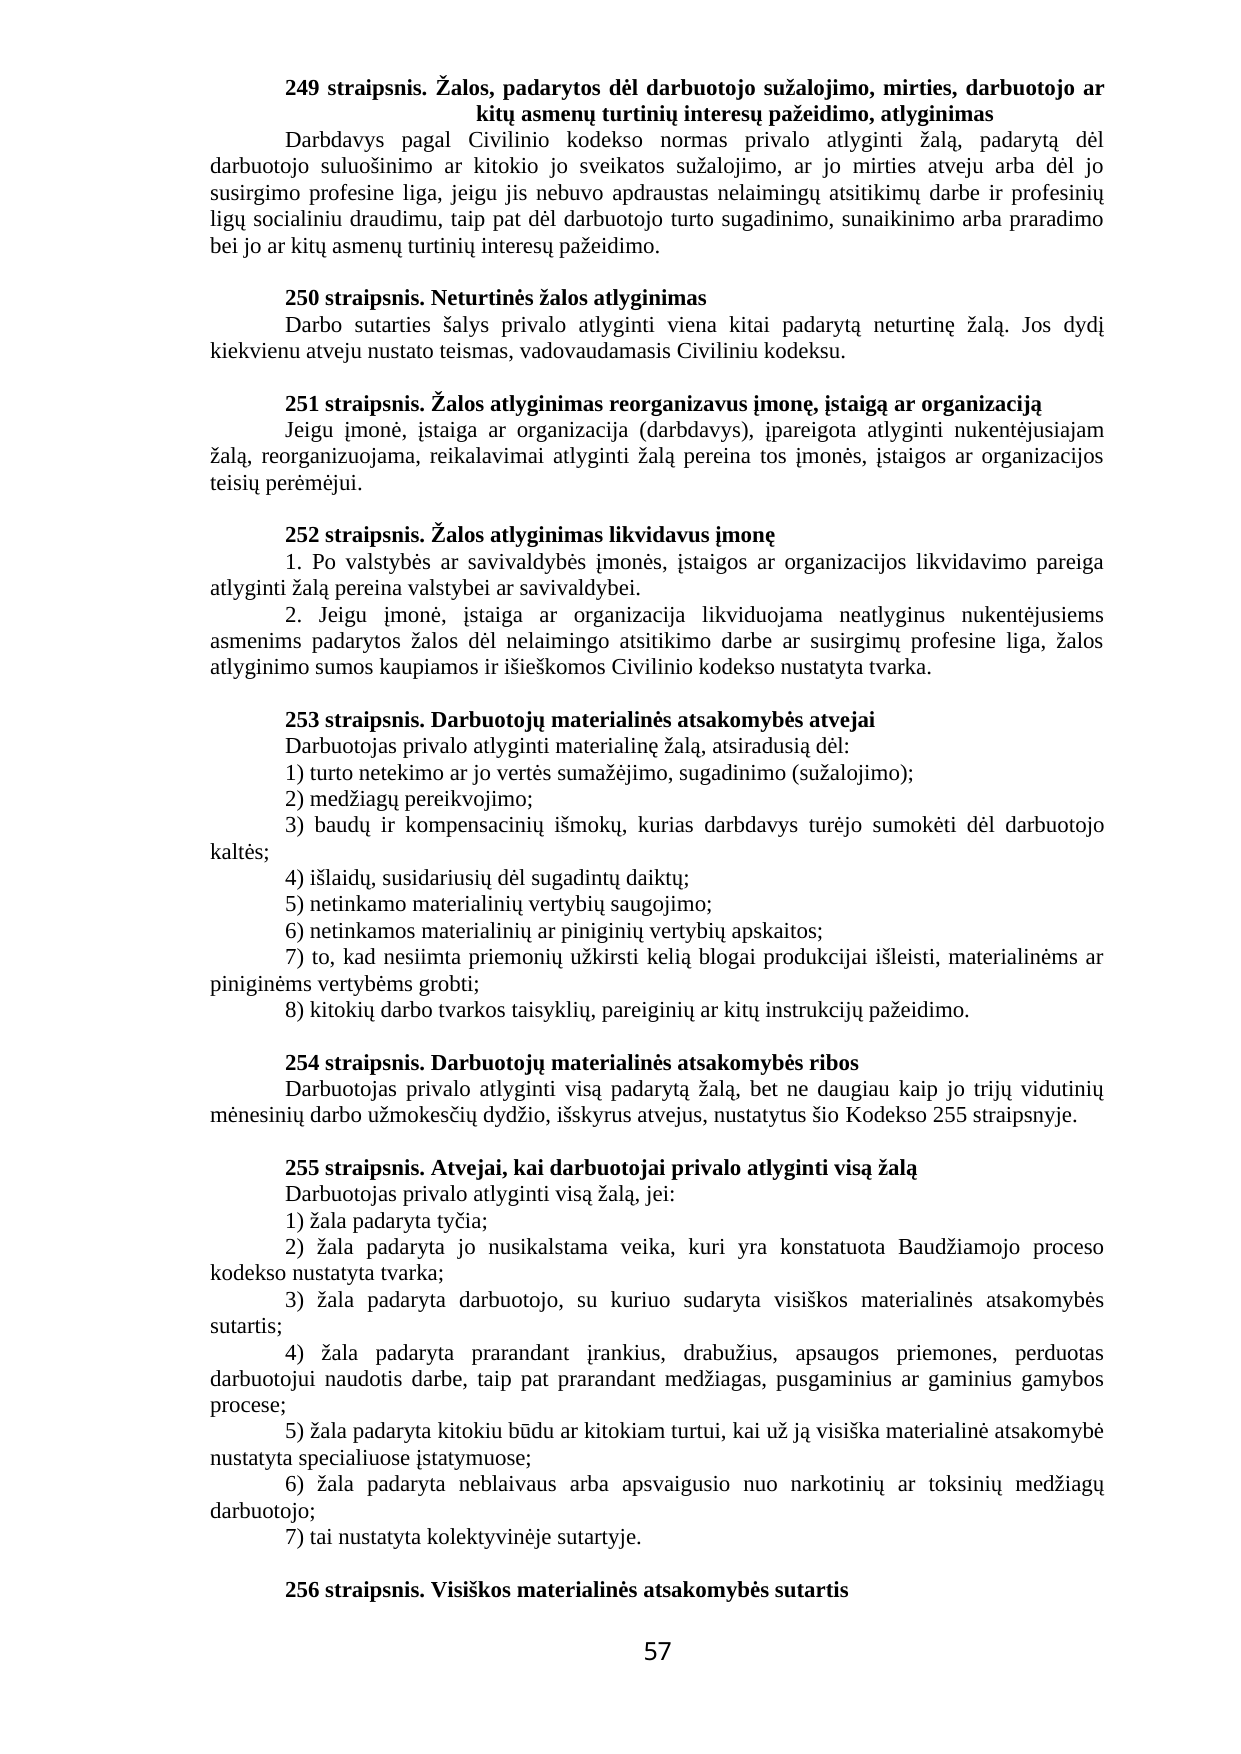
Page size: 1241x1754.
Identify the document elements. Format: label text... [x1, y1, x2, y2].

text 2) žala padaryta jo nusikalstama veika, kuri yra konstatuota Baudžiamojo proceso kodekso nustatyta tvarka; [210, 1233, 1106, 1286]
text 6) netinkamos materialinių ar piniginių vertybių apskaitos; [210, 917, 1106, 943]
text 8) kitokių darbo tvarkos taisyklių, pareiginių ar kitų instrukcijų pažeidimo. [210, 996, 1106, 1022]
text Darbdavys pagal Civilinio kodekso normas privalo atlyginti žalą, padarytą dėl darbuotojo suluošinimo ar kitokio jo sveikatos sužalojimo, ar jo mirties atveju arba dėl jo susirgimo profesine liga, jeigu jis nebuvo apdraustas nelaimingų atsitikimų darbe ir profesinių ligų socialiniu draudimu, taip pat dėl darbuotojo turto sugadinimo, sunaikinimo arba praradimo bei jo ar kitų asmenų turtinių interesų pažeidimo. [210, 126, 1106, 258]
text 4) žala padaryta prarandant įrankius, drabužius, apsaugos priemones, perduotas darbuotojui naudotis darbe, taip pat prarandant medžiagas, pusgaminius ar gaminius gamybos procese; [210, 1338, 1106, 1418]
text 2) medžiagų pereikvojimo; [210, 785, 1106, 811]
text 251 straipsnis. Žalos atlyginimas reorganizavus įmonę, įstaigą ar organizaciją [285, 390, 1106, 416]
text Darbo sutarties šalys privalo atlyginti viena kitai padarytą neturtinę žalą. Jos dydį kiekvienu atveju nustato teismas, vadovaudamasis Civiliniu kodeksu. [210, 311, 1106, 363]
text 250 straipsnis. Neturtinės žalos atlyginimas [210, 284, 1106, 311]
text 5) netinkamo materialinių vertybių saugojimo; [210, 891, 1106, 917]
text 1) turto netekimo ar jo vertės sumažėjimo, sugadinimo (sužalojimo); [210, 759, 1106, 785]
text 1) žala padaryta tyčia; [210, 1207, 1106, 1233]
text 3) žala padaryta darbuotojo, su kuriuo sudaryta visiškos materialinės atsakomybės sutartis; [210, 1286, 1106, 1338]
text 2. Jeigu įmonė, įstaiga ar organizacija likviduojama neatlyginus nukentėjusiems asmenims padarytos žalos dėl nelaimingo atsitikimo darbe ar susirgimų profesine liga, žalos atlyginimo sumos kaupiamos ir išieškomos Civilinio kodekso nustatyta tvarka. [210, 601, 1106, 680]
text Jeigu įmonė, įstaiga ar organizacija (darbdavys), įpareigota atlyginti nukentėjusiajam žalą, reorganizuojama, reikalavimai atlyginti žalą pereina tos įmonės, įstaigos ar organizacijos teisių perėmėjui. [210, 416, 1106, 495]
text 249 straipsnis. Žalos, padarytos dėl darbuotojo sužalojimo, mirties, darbuotojo ar kitų asmenų turtinių interesų pažeidimo, atlyginimas [285, 73, 1106, 126]
text 255 straipsnis. Atvejai, kai darbuotojai privalo atlyginti visą žalą [210, 1154, 1106, 1180]
text 253 straipsnis. Darbuotojų materialinės atsakomybės atvejai [210, 706, 1106, 732]
text Darbuotojas privalo atlyginti materialinę žalą, atsiradusią dėl: [210, 732, 1106, 759]
text Darbuotojas privalo atlyginti visą padarytą žalą, bet ne daugiau kaip jo trijų vidutinių mėnesinių darbo užmokesčių dydžio, išskyrus atvejus, nustatytus šio kodekso 255 straipsnyje. [210, 1075, 1106, 1128]
text 4) išlaidų, susidariusių dėl sugadintų daiktų; [210, 864, 1106, 891]
text 1. Po valstybės ar savivaldybės įmonės, įstaigos ar organizacijos likvidavimo pareiga atlyginti žalą pereina valstybei ar savivaldybei. [210, 548, 1106, 601]
text 7) to, kad nesiimta priemonių užkirsti kelią blogai produkcijai išleisti, materialinėms ar piniginėms vertybėms grobti; [210, 943, 1106, 996]
text 256 straipsnis. Visiškos materialinės atsakomybės sutartis [210, 1576, 1106, 1602]
text Darbuotojas privalo atlyginti visą žalą, jei: [210, 1180, 1106, 1207]
text 254 straipsnis. Darbuotojų materialinės atsakomybės ribos [210, 1049, 1106, 1075]
text 6) žala padaryta neblaivaus arba apsvaigusio nuo narkotinių ar toksinių medžiagų darbuotojo; [210, 1470, 1106, 1523]
text 252 straipsnis. Žalos atlyginimas likvidavus įmonę [210, 522, 1106, 548]
text 3) baudų ir kompensacinių išmokų, kurias darbdavys turėjo sumokėti dėl darbuotojo kaltės; [210, 811, 1106, 864]
text 5) žala padaryta kitokiu būdu ar kitokiam turtui, kai už ją visiška materialinė atsakomybė nustatyta specialiuose įstatymuose; [210, 1418, 1106, 1470]
text 7) tai nustatyta kolektyvinėje sutartyje. [210, 1523, 1106, 1549]
